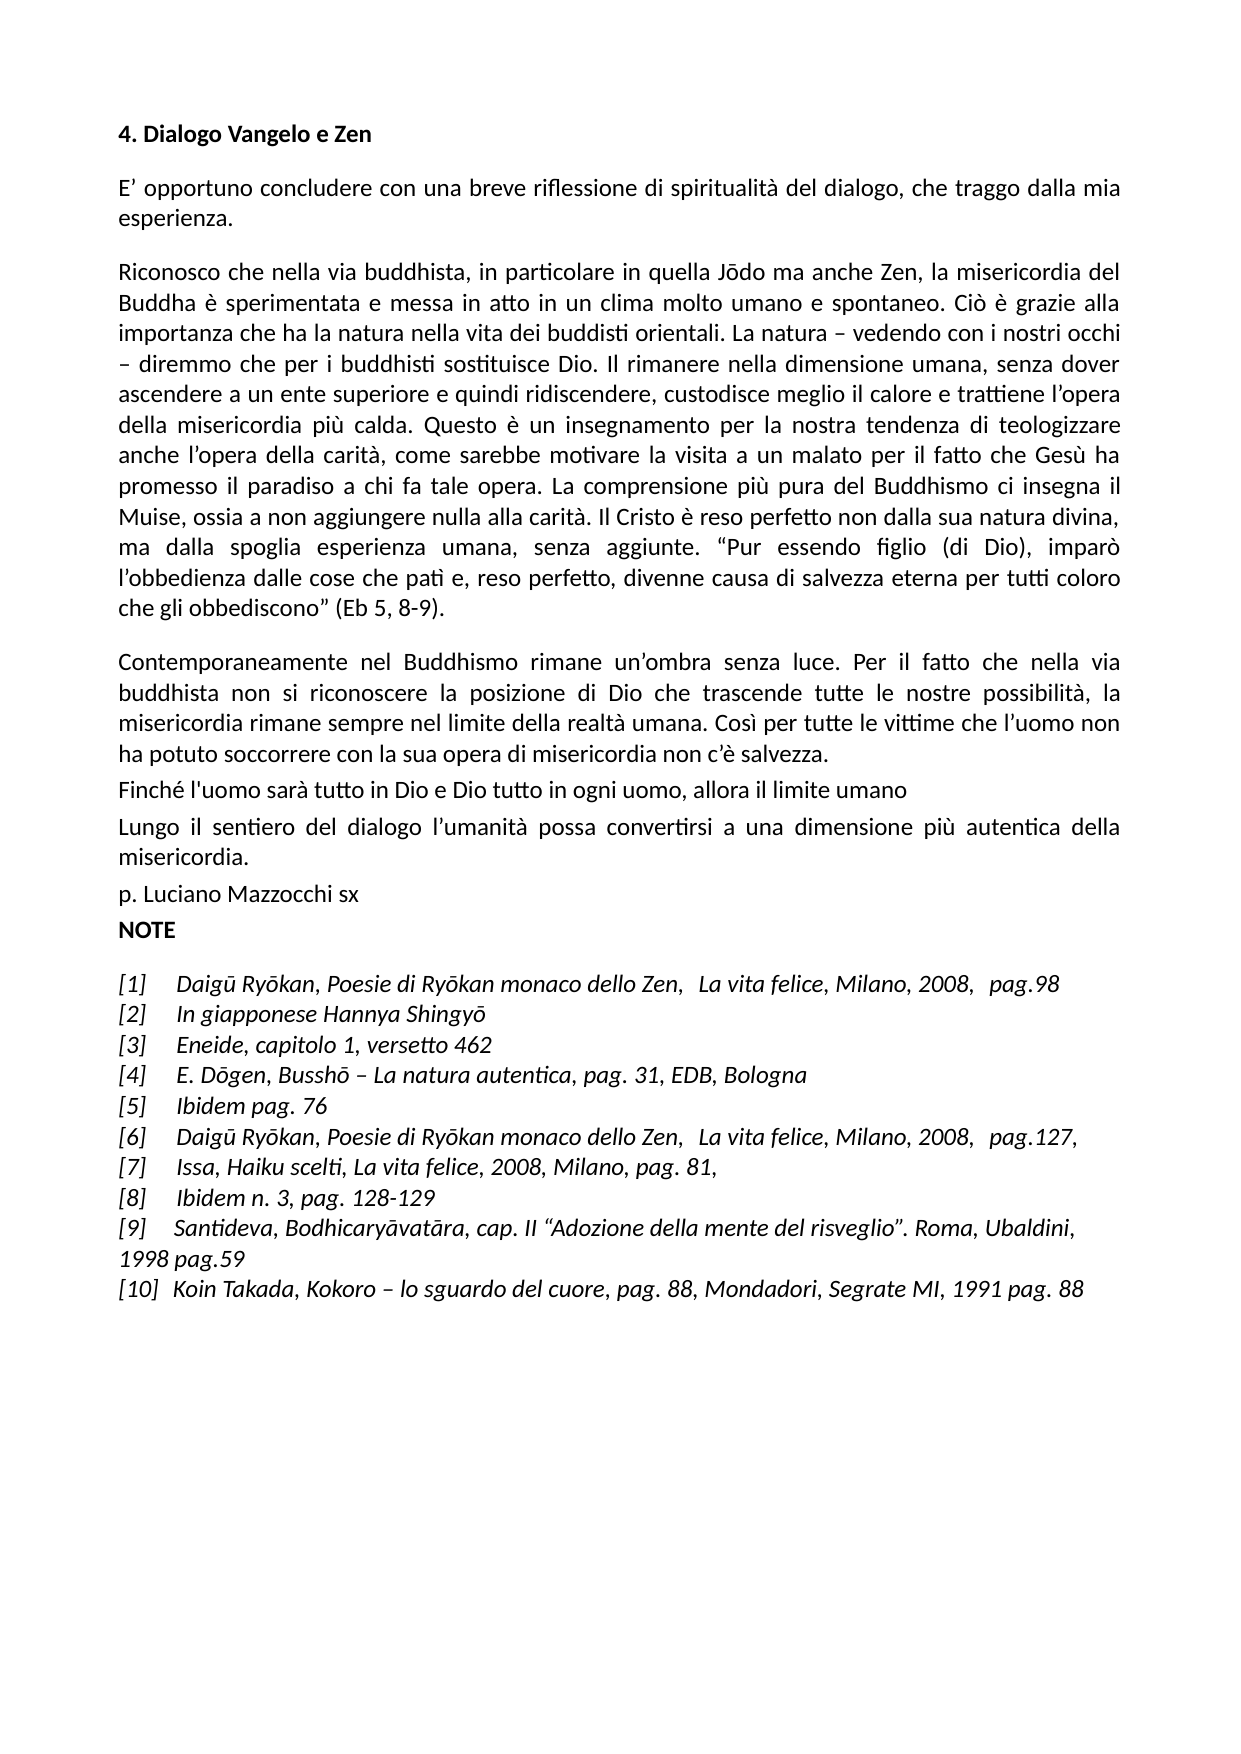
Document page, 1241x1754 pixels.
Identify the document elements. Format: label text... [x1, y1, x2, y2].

text 4. Dialogo Vangelo e Zen [118, 118, 1122, 149]
text NOTE [118, 914, 1122, 945]
text p. Luciano Mazzocchi sx [118, 878, 1122, 908]
text Finché l'uomo sarà tutto in Dio e Dio tutto in ogni uomo, allora il limite umano [118, 774, 1122, 805]
text [1] Daigū Ryōkan, Poesie di Ryōkan monaco dello Zen, La vita felice, Milano, 2008, pag.98 [2] In giapponese Hannya Shingyō [3] Eneide, capitolo 1, versetto 462 [4] E. Dōgen, Busshō – La natura autentica, pag. 31, EDB, Bologna [5] Ibidem pag. 76 [6] Daigū Ryōkan, Poesie di Ryōkan monaco dello Zen, La vita felice, Milano, 2008, pag.127, [7] Issa, Haiku scelti, La vita felice, 2008, Milano, pag. 81, [8] Ibidem n. 3, pag. 128-129 [9] Santideva, Bodhicaryāvatāra, cap. II “Adozione della mente del risveglio”. Roma, Ubaldini, 1998 pag.59 [10] Koin Takada, Kokoro – lo sguardo del cuore, pag. 88, Mondadori, Segrate MI, 1991 pag. 88 [118, 968, 1122, 1304]
text Lungo il sentiero del dialogo l’umanità possa convertirsi a una dimensione più autentica della misericordia. [118, 811, 1122, 872]
text Contemporaneamente nel Buddhismo rimane un’ombra senza luce. Per il fatto che nella via buddhista non si riconoscere la posizione di Dio che trascende tutte le nostre possibilità, la misericordia rimane sempre nel limite della realtà umana. Così per tutte le vittime che l’uomo non ha potuto soccorrere con la sua opera di misericordia non c’è salvezza. [118, 646, 1122, 768]
text E’ opportuno concludere con una breve riflessione di spiritualità del dialogo, che traggo dalla mia esperienza. [118, 172, 1122, 233]
text Riconosco che nella via buddhista, in particolare in quella Jōdo ma anche Zen, la misericordia del Buddha è sperimentata e messa in atto in un clima molto umano e spontaneo. Ciò è grazie alla importanza che ha la natura nella vita dei buddisti orientali. La natura – vedendo con i nostri occhi – diremmo che per i buddhisti sostituisce Dio. Il rimanere nella dimensione umana, senza dover ascendere a un ente superiore e quindi ridiscendere, custodisce meglio il calore e trattiene l’opera della misericordia più calda. Questo è un insegnamento per la nostra tendenza di teologizzare anche l’opera della carità, come sarebbe motivare la visita a un malato per il fatto che Gesù ha promesso il paradiso a chi fa tale opera. La comprensione più pura del Buddhismo ci insegna il Muise, ossia a non aggiungere nulla alla carità. Il Cristo è reso perfetto non dalla sua natura divina, ma dalla spoglia esperienza umana, senza aggiunte. “Pur essendo figlio (di Dio), imparò l’obbedienza dalle cose che patì e, reso perfetto, divenne causa di salvezza eterna per tutti coloro che gli obbediscono” (Eb 5, 8-9). [118, 257, 1122, 623]
